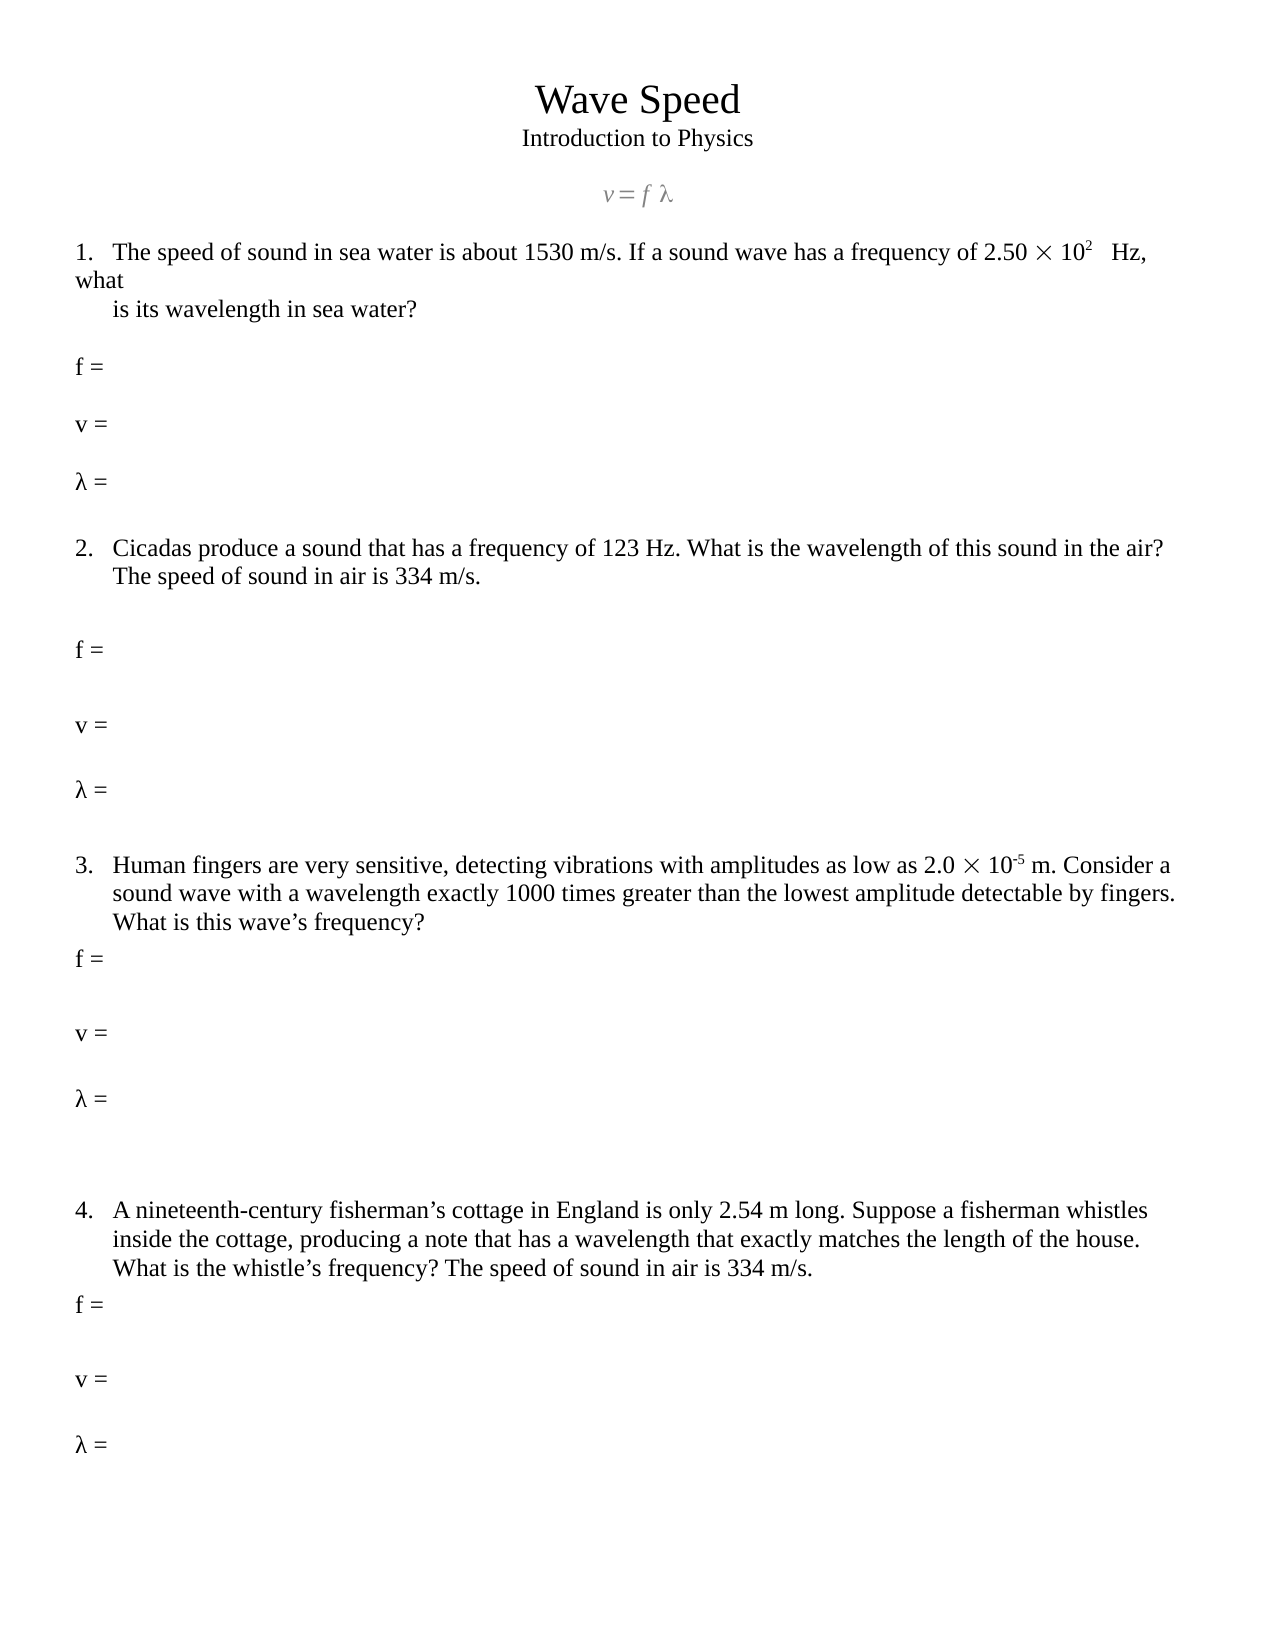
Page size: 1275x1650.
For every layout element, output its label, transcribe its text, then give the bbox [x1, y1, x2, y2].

text v = [75, 710, 1200, 738]
text v = [75, 409, 1200, 438]
text f = [75, 1290, 1200, 1319]
text is its wavelength in sea water? [75, 294, 1200, 323]
text λ = [75, 1430, 1200, 1459]
text f = [75, 352, 1200, 381]
text λ = [75, 467, 1200, 496]
text 3. Human fingers are very sensitive, detecting vibrations with amplitudes as low as 2.0  10 m. Consider a sound wave with a wavelength exactly 1000 times greater than the lowest amplitude detectable by fingers. What is this wave’s frequency? [75, 850, 1200, 936]
text v = [75, 1018, 1200, 1047]
text Introduction to Physics [75, 123, 1200, 152]
text Wave Speed [75, 75, 1200, 123]
text f = [75, 636, 1200, 664]
text λ = [75, 776, 1200, 804]
text 2. Cicadas produce a sound that has a frequency of 123 Hz. What is the wavelength of this sound in the air? The speed of sound in air is 334 m/s. [75, 533, 1200, 590]
text 1. The speed of sound in sea water is about 1530 m/s. If a sound wave has a frequency of 2.50  102 Hz, what [75, 237, 1200, 294]
text 4. A nineteenth-century fisherman’s cottage in England is only 2.54 m long. Suppose a fisherman whistles inside the cottage, producing a note that has a wavelength that exactly matches the length of the house. What is the whistle’s frequency? The speed of sound in air is 334 m/s. [75, 1196, 1200, 1282]
text v = [75, 1364, 1200, 1393]
text λ = [75, 1084, 1200, 1113]
text f = [75, 944, 1200, 973]
